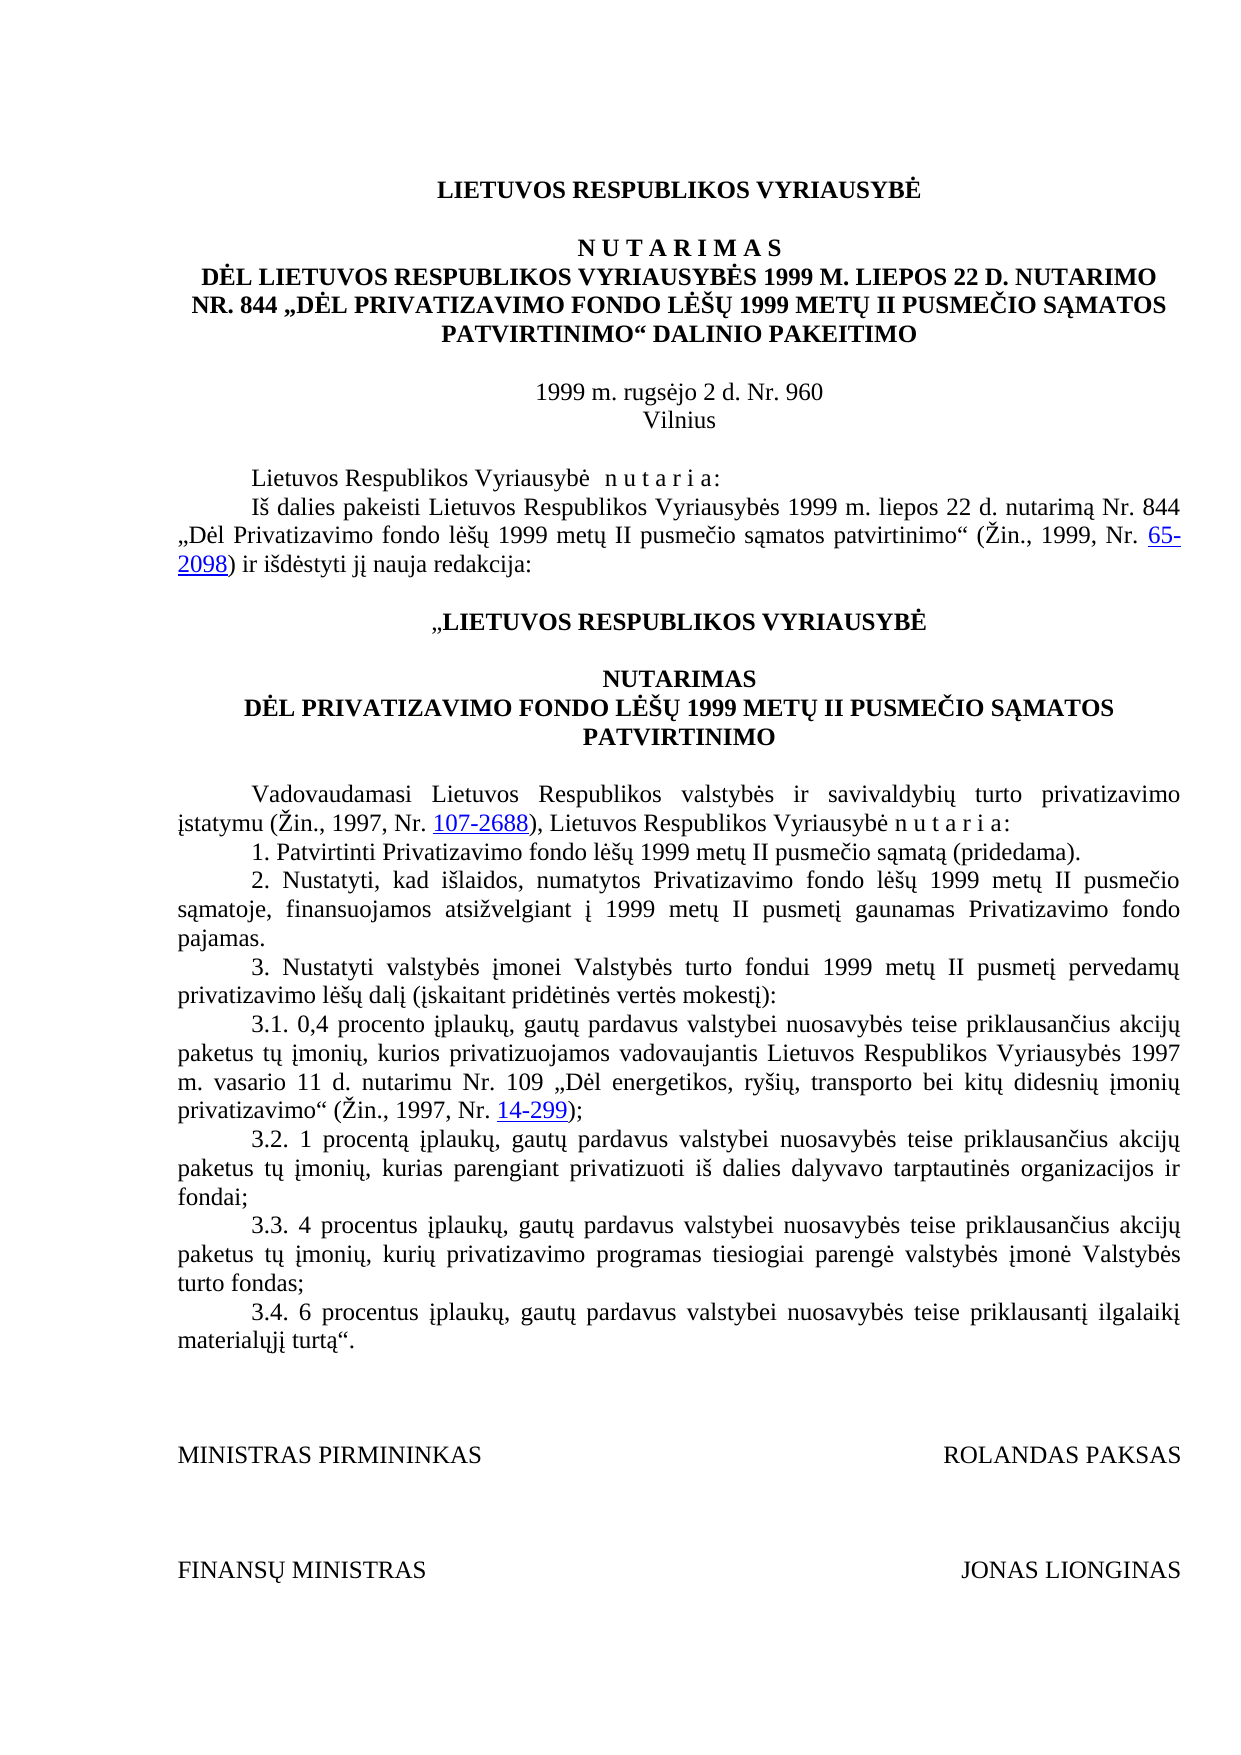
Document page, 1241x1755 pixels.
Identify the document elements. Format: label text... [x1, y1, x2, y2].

text Vilnius [177, 406, 1181, 434]
text 1. Patvirtinti Privatizavimo fondo lėšų 1999 metų II pusmečio sąmatą (pridedama). [177, 837, 1181, 866]
text Lietuvos Respublikos Vyriausybė nutaria: [177, 463, 1181, 492]
text N U T A R I M A S [177, 233, 1181, 262]
text 1999 m. rugsėjo 2 d. Nr. 960 [177, 377, 1181, 406]
text 3.1. 0,4 procento įplaukų, gautų pardavus valstybei nuosavybės teise priklausančius akcijų paketus tų įmonių, kurios privatizuojamos vadovaujantis Lietuvos Respublikos Vyriausybės 1997 m. vasario 11 d. nutarimu Nr. 109 „Dėl energetikos, ryšių, transporto bei kitų didesnių įmonių privatizavimo“ (Žin., 1997, Nr. 14-299); [177, 1009, 1181, 1124]
text DĖL LIETUVOS RESPUBLIKOS VYRIAUSYBĖS 1999 M. LIEPOS 22 D. NUTARIMO NR. 844 „DĖL PRIVATIZAVIMO FONDO LĖŠŲ 1999 METŲ II PUSMEČIO SĄMATOS PATVIRTINIMO“ DALINIO PAKEITIMO [177, 262, 1181, 348]
text 3.4. 6 procentus įplaukų, gautų pardavus valstybei nuosavybės teise priklausantį ilgalaikį materialųjį turtą“. [177, 1297, 1181, 1354]
text 3.2. 1 procentą įplaukų, gautų pardavus valstybei nuosavybės teise priklausančius akcijų paketus tų įmonių, kurias parengiant privatizuoti iš dalies dalyvavo tarptautinės organizacijos ir fondai; [177, 1124, 1181, 1211]
text 2. Nustatyti, kad išlaidos, numatytos Privatizavimo fondo lėšų 1999 metų II pusmečio sąmatoje, finansuojamos atsižvelgiant į 1999 metų II pusmetį gaunamas Privatizavimo fondo pajamas. [177, 866, 1181, 952]
text „LIETUVOS RESPUBLIKOS VYRIAUSYBĖ [177, 607, 1181, 636]
text Vadovaudamasi Lietuvos Respublikos valstybės ir savivaldybių turto privatizavimo įstatymu (Žin., 1997, Nr. 107-2688), Lietuvos Respublikos Vyriausybė nutaria: [177, 779, 1181, 837]
text Iš dalies pakeisti Lietuvos Respublikos Vyriausybės 1999 m. liepos 22 d. nutarimą Nr. 844 „Dėl Privatizavimo fondo lėšų 1999 metų II pusmečio sąmatos patvirtinimo“ (Žin., 1999, Nr. 65-2098) ir išdėstyti jį nauja redakcija: [177, 492, 1181, 578]
text 3.3. 4 procentus įplaukų, gautų pardavus valstybei nuosavybės teise priklausančius akcijų paketus tų įmonių, kurių privatizavimo programas tiesiogiai parengė valstybės įmonė Valstybės turto fondas; [177, 1211, 1181, 1297]
text NUTARIMAS [177, 664, 1181, 693]
text LIETUVOS RESPUBLIKOS VYRIAUSYBĖ [177, 176, 1181, 204]
text DĖL PRIVATIZAVIMO FONDO LĖŠŲ 1999 METŲ II PUSMEČIO SĄMATOS PATVIRTINIMO [177, 693, 1181, 751]
text Finansų ministras Jonas Lionginas [177, 1556, 1181, 1584]
text Ministras Pirmininkas Rolandas Paksas [177, 1441, 1181, 1469]
text 3. Nustatyti valstybės įmonei Valstybės turto fondui 1999 metų II pusmetį pervedamų privatizavimo lėšų dalį (įskaitant pridėtinės vertės mokestį): [177, 952, 1181, 1009]
